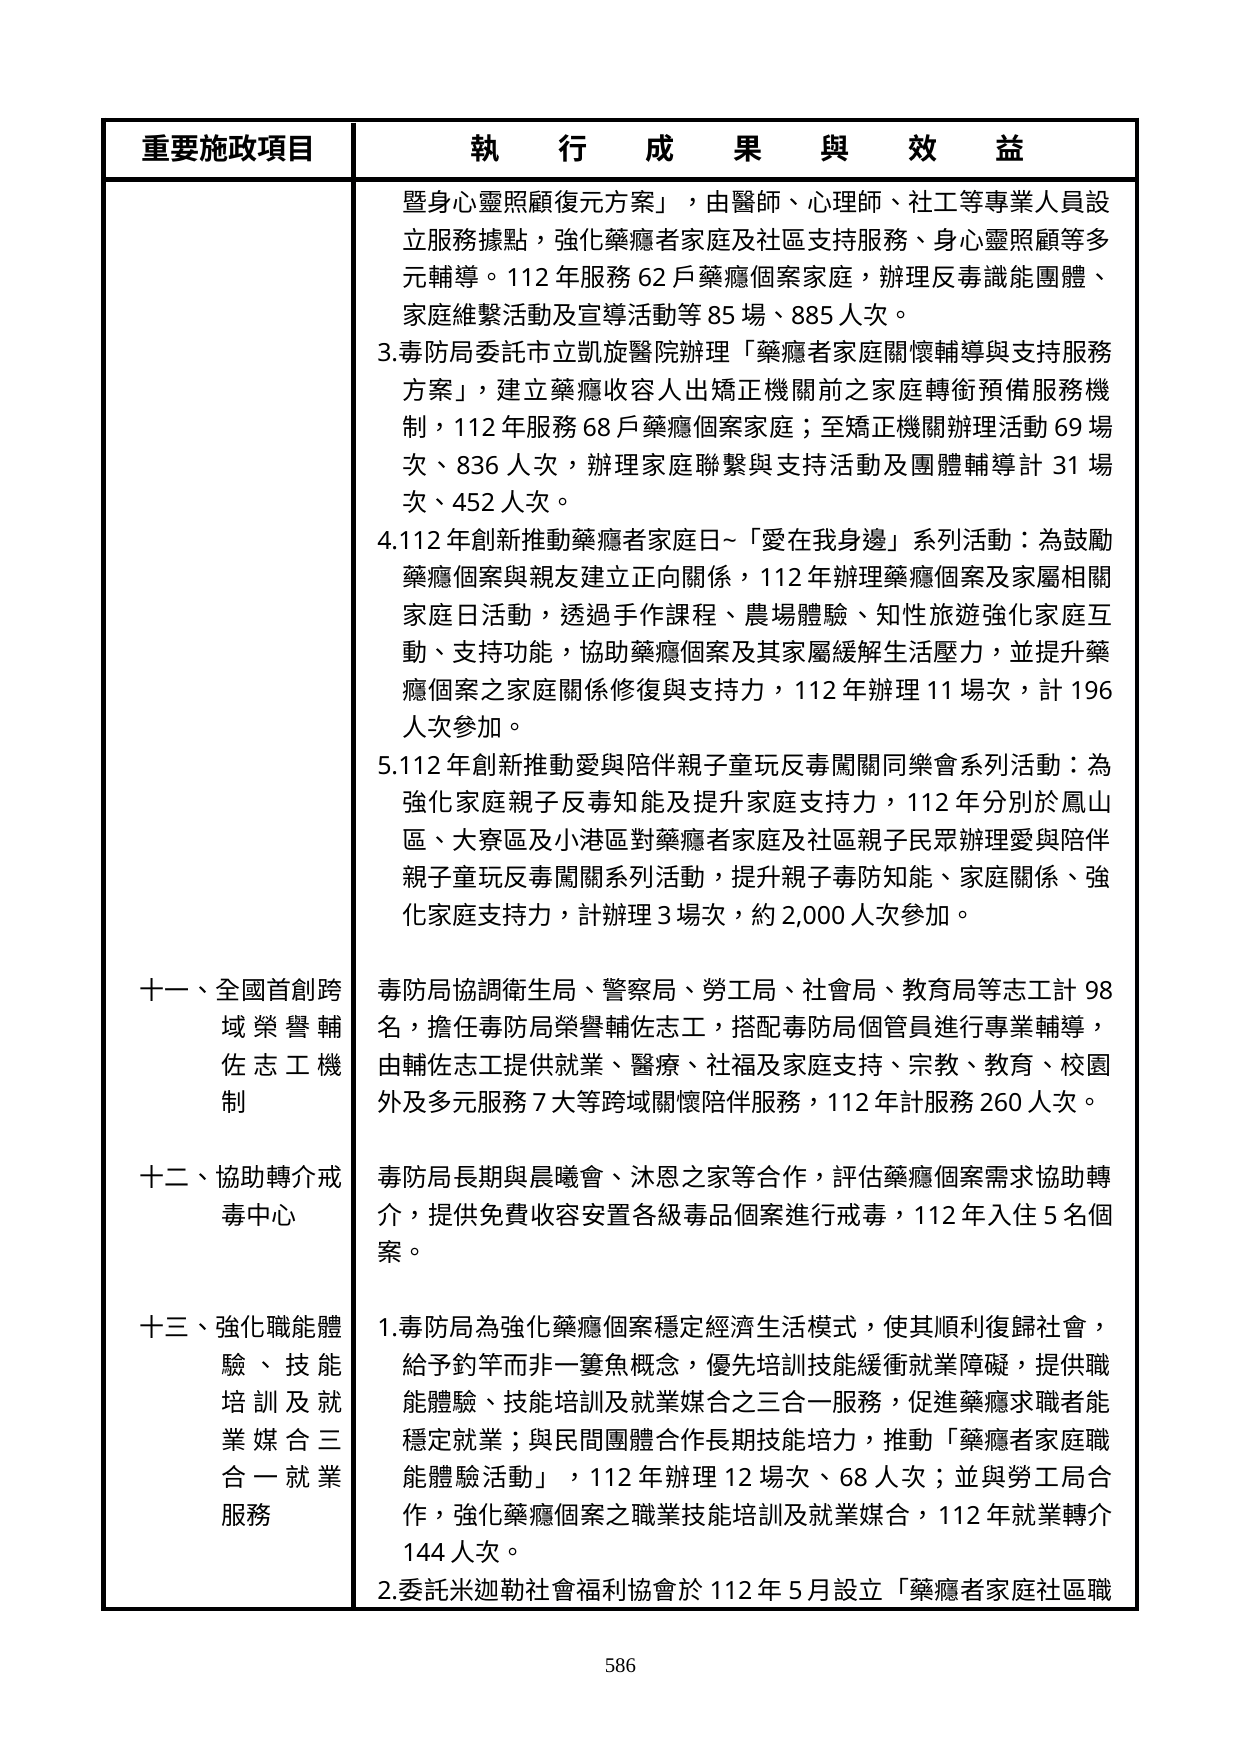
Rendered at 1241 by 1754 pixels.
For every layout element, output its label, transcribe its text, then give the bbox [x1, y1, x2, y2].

table_header 執 行 成 果 與 效 益 [356, 122, 1135, 177]
table_cell 十一、全國首創跨域榮譽輔佐志工機制 十二、協助轉介戒毒中心 十三、強化職能體驗、技能培訓及就業媒合三合一就業服務 [106, 182, 351, 1607]
table_header 重要施政項目 [106, 122, 353, 177]
table_cell 暨身心靈照顧復元方案」，由醫師、心理師、社工等專業人員設立服務據點，強化藥癮者家庭及社區支持服務、身心靈照顧等多元輔導。112年服務62戶藥癮個案家庭，辦理反毒識能團體、家庭維繫活動及宣導活動等85場、885人次。 3.毒防局委託市立凱旋醫院辦理「藥癮者家庭關懷輔導與支持服務方案｣，建立藥癮收容人出矯正機關前之家庭轉銜預備服務機制，112年服務68戶藥癮個案家庭；至矯正機關辦理活動69場次、836人次，辦理家庭聯繫與支持活動及團體輔導計31場次、452人次。 4.112年創新推動藥癮者家庭日~「愛在我身邊」系列活動：為鼓勵藥癮個案與親友建立正向關係，112年辦理藥癮個案及家屬相關家庭日活動，透過手作課程、農場體驗、知性旅遊強化家庭互動、支持功能，協助藥癮個案及其家屬緩解生活壓力，並提升藥癮個案之家庭關係修復與支持力，112年辦理11場次，計196人次參加。 5.112年創新推動愛與陪伴親子童玩反毒闖關同樂會系列活動：為強化家庭親子反毒知能及提升家庭支持力，112年分別於鳳山區、大寮區及小港區對藥癮者家庭及社區親子民眾辦理愛與陪伴親子童玩反毒闖關系列活動，提升親子毒防知能、家庭關係、強化家庭支持力，計辦理3場次，約2,000人次參加。 毒防局協調衛生局、警察局、勞工局、社會局、教育局等志工計98名，擔任毒防局榮譽輔佐志工，搭配毒防局個管員進行專業輔導，由輔佐志工提供就業、醫療、社福及家庭支持、宗教、教育、校園外及多元服務7大等跨域關懷陪伴服務，112年計服務260人次。 毒防局長期與晨曦會、沐恩之家等合作，評估藥癮個案需求協助轉介，提供免費收容安置各級毒品個案進行戒毒，112年入住5名個案。 1.毒防局為強化藥癮個案穩定經濟生活模式，使其順利復歸社會，給予釣竿而非一簍魚概念，優先培訓技能緩衝就業障礙，提供職能體驗、技能培訓及就業媒合之三合一服務，促進藥癮求職者能穩定就業；與民間團體合作長期技能培力，推動「藥癮者家庭職能體驗活動」，112年辦理12場次、68人次；並與勞工局合作，強化藥癮個案之職業技能培訓及就業媒合，112年就業轉介144人次。 2.委託米迦勒社會福利協會於112年5月設立「藥癮者家庭社區職 [356, 182, 1135, 1607]
